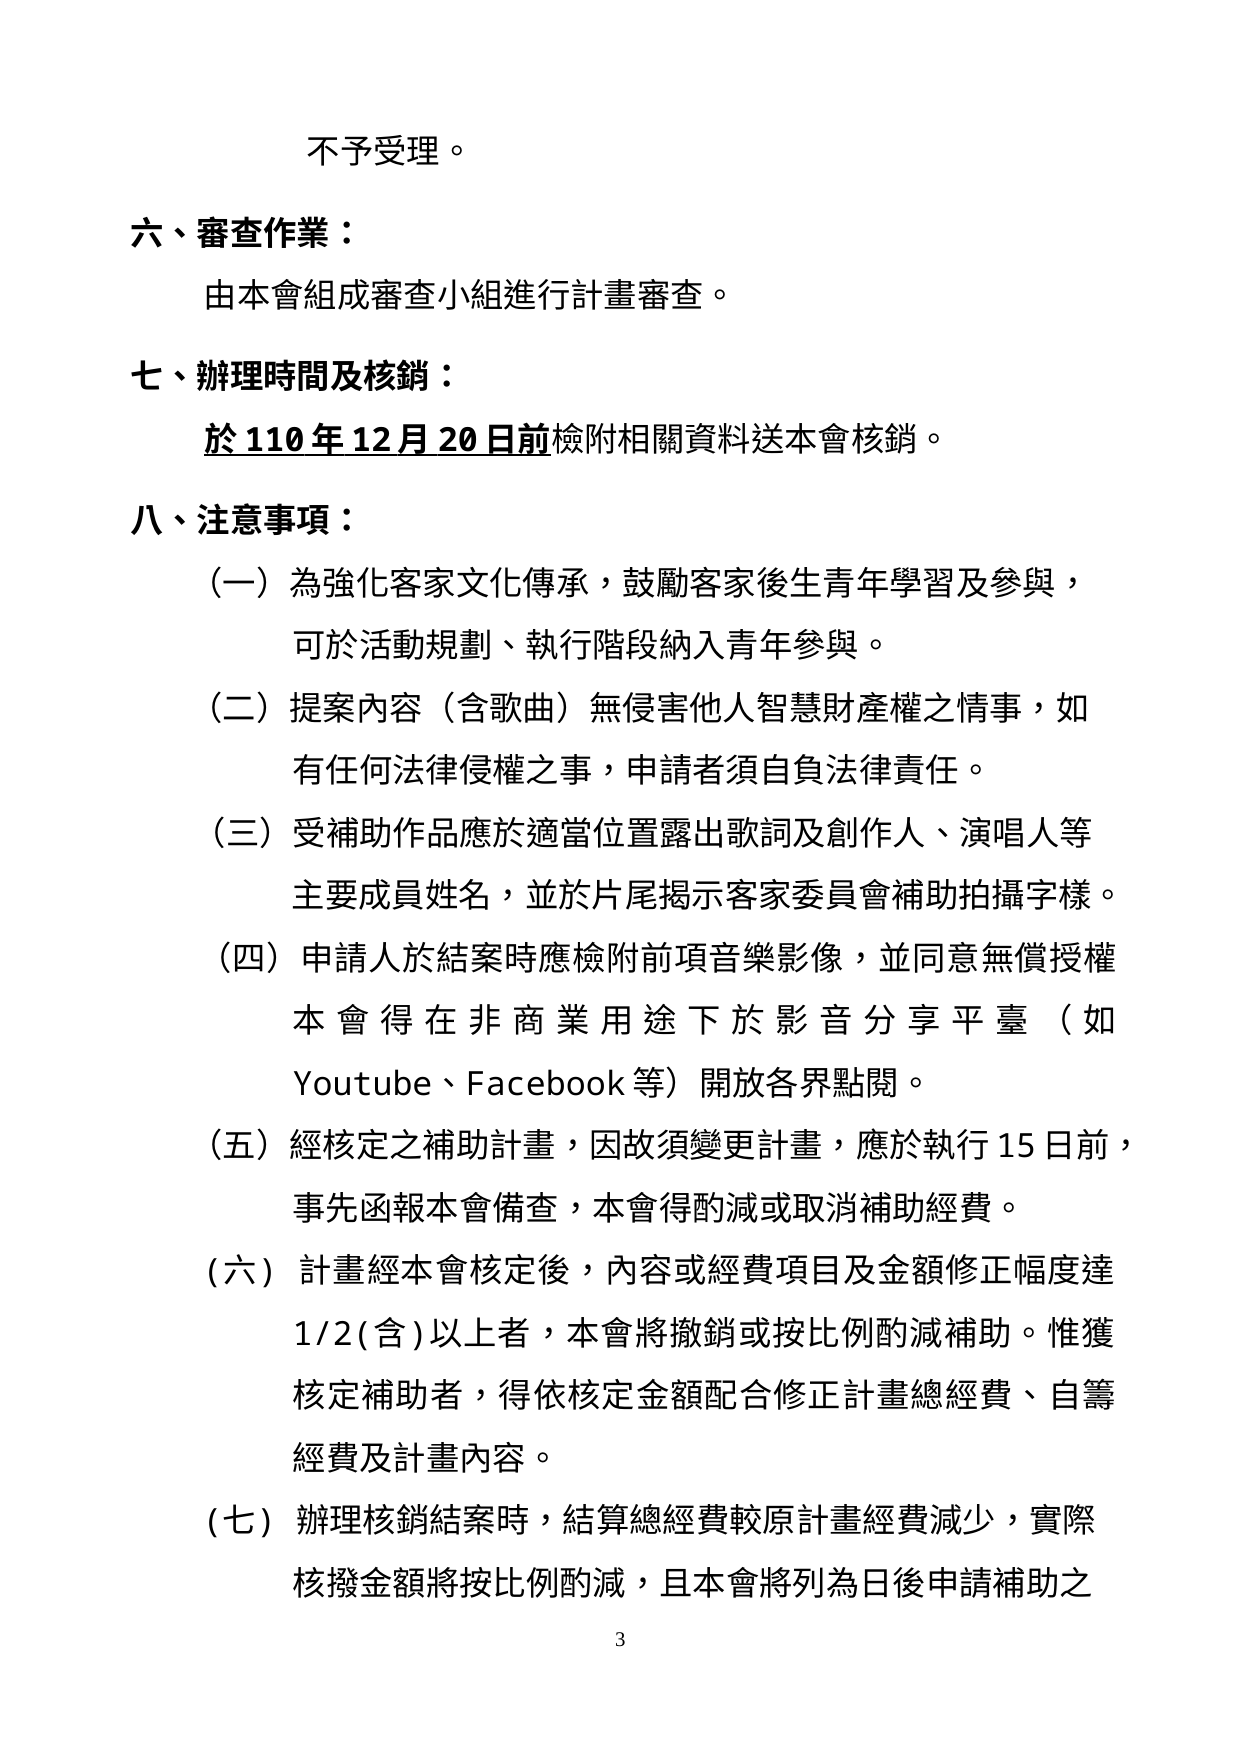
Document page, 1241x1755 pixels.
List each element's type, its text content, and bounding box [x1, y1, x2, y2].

text 不予受理。 [278, 108, 1132, 170]
text （三）受補助作品應於適當位置露出歌詞及創作人、演唱人等主要成員姓名，並於片尾揭示客家委員會補助拍攝字樣。 [159, 789, 1117, 914]
text 六、審查作業： [130, 189, 1132, 251]
text （二）提案內容（含歌曲）無侵害他人智慧財產權之情事，如有任何法律侵權之事，申請者須自負法律責任。 [189, 664, 1117, 789]
text （一）為強化客家文化傳承，鼓勵客家後生青年學習及參與，可於活動規劃、執行階段納入青年參與。 [189, 539, 1117, 664]
text 七、辦理時間及核銷： [130, 333, 1132, 395]
text 於110年12月20日前檢附相關資料送本會核銷。 [71, 395, 1132, 458]
text (七) 辦理核銷結案時，結算總經費較原計畫經費減少，實際核撥金額將按比例酌減，且本會將列為日後申請補助之 [202, 1476, 1117, 1601]
text （五）經核定之補助計畫，因故須變更計畫，應於執行15日前，事先函報本會備查，本會得酌減或取消補助經費。 [189, 1101, 1117, 1226]
text 八、注意事項： [130, 476, 1117, 539]
text （四）申請人於結案時應檢附前項音樂影像，並同意無償授權本會得在非商業用途下於影音分享平臺（如Youtube、Facebook等）開放各界點閱。 [130, 914, 1117, 1101]
text (六) 計畫經本會核定後，內容或經費項目及金額修正幅度達1/2(含)以上者，本會將撤銷或按比例酌減補助。惟獲核定補助者，得依核定金額配合修正計畫總經費、自籌經費及計畫內容。 [202, 1226, 1117, 1476]
text 由本會組成審查小組進行計畫審查。 [130, 251, 1132, 314]
